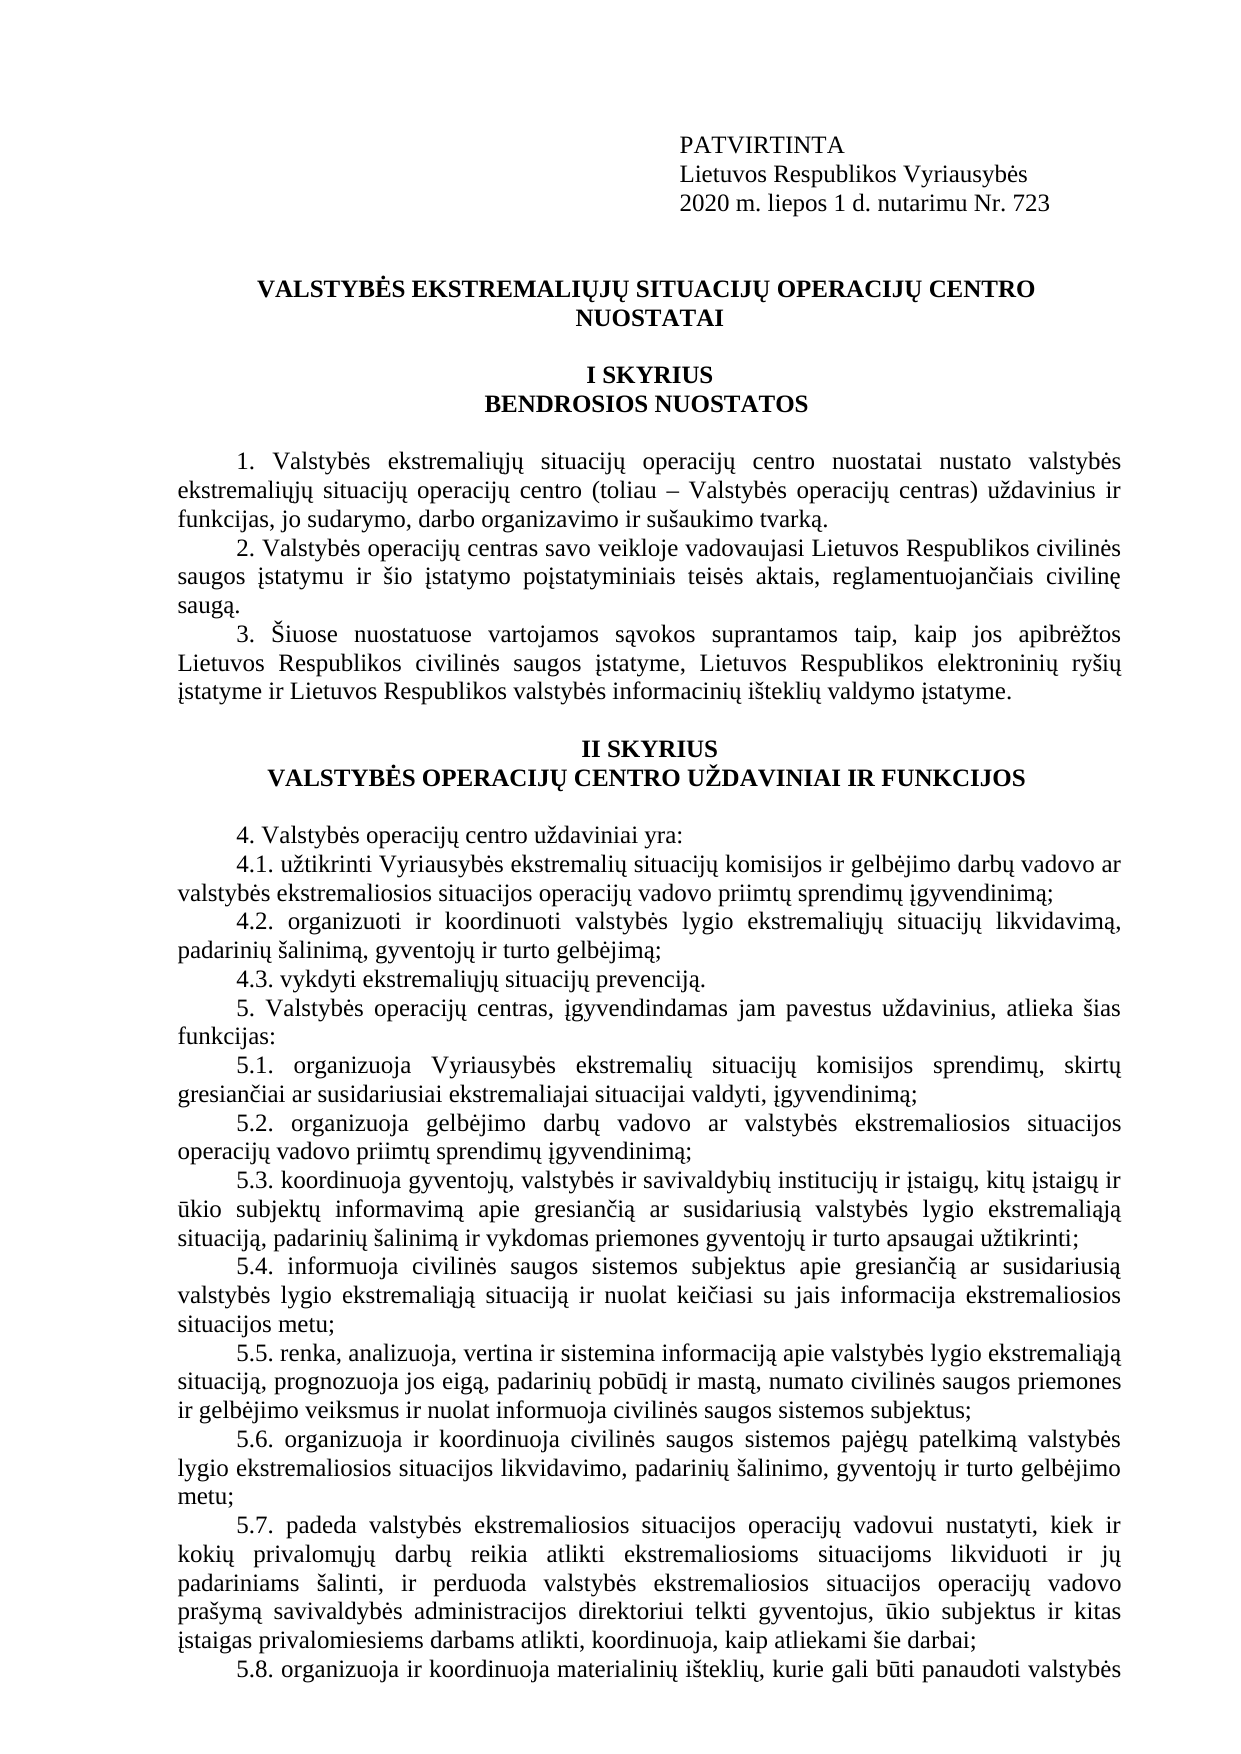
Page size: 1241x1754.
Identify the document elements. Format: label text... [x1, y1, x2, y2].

text VALSTYBĖS OPERACIJŲ CENTRO UŽDAVINIAI IR FUNKCIJOS [177, 763, 1122, 791]
text 4.1. užtikrinti Vyriausybės ekstremalių situacijų komisijos ir gelbėjimo darbų vadovo ar valstybės ekstremaliosios situacijos operacijų vadovo priimtų sprendimų įgyvendinimą; [177, 849, 1122, 906]
text 4.3. vykdyti ekstremaliųjų situacijų prevenciją. [177, 964, 1122, 993]
text 2. Valstybės operacijų centras savo veikloje vadovaujasi Lietuvos Respublikos civilinės saugos įstatymu ir šio įstatymo poįstatyminiais teisės aktais, reglamentuojančiais civilinę saugą. [177, 533, 1122, 619]
text 5.1. organizuoja Vyriausybės ekstremalių situacijų komisijos sprendimų, skirtų gresiančiai ar susidariusiai ekstremaliajai situacijai valdyti, įgyvendinimą; [177, 1050, 1122, 1108]
text 5. Valstybės operacijų centras, įgyvendindamas jam pavestus uždavinius, atlieka šias funkcijas: [177, 993, 1122, 1050]
text 5.2. organizuoja gelbėjimo darbų vadovo ar valstybės ekstremaliosios situacijos operacijų vadovo priimtų sprendimų įgyvendinimą; [177, 1108, 1122, 1165]
text 3. Šiuose nuostatuose vartojamos sąvokos suprantamos taip, kaip jos apibrėžtos Lietuvos Respublikos civilinės saugos įstatyme, Lietuvos Respublikos elektroninių ryšių įstatyme ir Lietuvos Respublikos valstybės informacinių išteklių valdymo įstatyme. [177, 619, 1122, 705]
text VALSTYBĖS EKSTREMALIŲJŲ SITUACIJŲ OPERACIJŲ CENTRO [177, 274, 1122, 303]
text 1. Valstybės ekstremaliųjų situacijų operacijų centro nuostatai nustato valstybės ekstremaliųjų situacijų operacijų centro (toliau – Valstybės operacijų centras) uždavinius ir funkcijas, jo sudarymo, darbo organizavimo ir sušaukimo tvarką. [177, 446, 1122, 533]
text 4. Valstybės operacijų centro uždaviniai yra: [177, 820, 1122, 849]
text NUOSTATAI [177, 303, 1122, 331]
text 5.3. koordinuoja gyventojų, valstybės ir savivaldybių institucijų ir įstaigų, kitų įstaigų ir ūkio subjektų informavimą apie gresiančią ar susidariusią valstybės lygio ekstremaliąją situaciją, padarinių šalinimą ir vykdomas priemones gyventojų ir turto apsaugai užtikrinti; [177, 1165, 1122, 1251]
text 5.7. padeda valstybės ekstremaliosios situacijos operacijų vadovui nustatyti, kiek ir kokių privalomųjų darbų reikia atlikti ekstremaliosioms situacijoms likviduoti ir jų padariniams šalinti, ir perduoda valstybės ekstremaliosios situacijos operacijų vadovo prašymą savivaldybės administracijos direktoriui telkti gyventojus, ūkio subjektus ir kitas įstaigas privalomiesiems darbams atlikti, koordinuoja, kaip atliekami šie darbai; [177, 1510, 1122, 1654]
text 4.2. organizuoti ir koordinuoti valstybės lygio ekstremaliųjų situacijų likvidavimą, padarinių šalinimą, gyventojų ir turto gelbėjimą; [177, 906, 1122, 964]
text Lietuvos Respublikos Vyriausybės [679, 159, 1122, 188]
text PATVIRTINTA [604, 130, 1122, 159]
text 5.4. informuoja civilinės saugos sistemos subjektus apie gresiančią ar susidariusią valstybės lygio ekstremaliąją situaciją ir nuolat keičiasi su jais informacija ekstremaliosios situacijos metu; [177, 1251, 1122, 1338]
text I SKYRIUS [177, 360, 1122, 389]
text 5.8. organizuoja ir koordinuoja materialinių išteklių, kurie gali būti panaudoti valstybės [177, 1654, 1122, 1683]
text 2020 m. liepos 1 d. nutarimu Nr. 723 [679, 188, 1122, 216]
text II SKYRIUS [177, 734, 1122, 763]
text 5.5. renka, analizuoja, vertina ir sistemina informaciją apie valstybės lygio ekstremaliąją situaciją, prognozuoja jos eigą, padarinių pobūdį ir mastą, numato civilinės saugos priemones ir gelbėjimo veiksmus ir nuolat informuoja civilinės saugos sistemos subjektus; [177, 1338, 1122, 1424]
text BENDROSIOS NUOSTATOS [177, 389, 1122, 418]
text 5.6. organizuoja ir koordinuoja civilinės saugos sistemos pajėgų patelkimą valstybės lygio ekstremaliosios situacijos likvidavimo, padarinių šalinimo, gyventojų ir turto gelbėjimo metu; [177, 1424, 1122, 1510]
